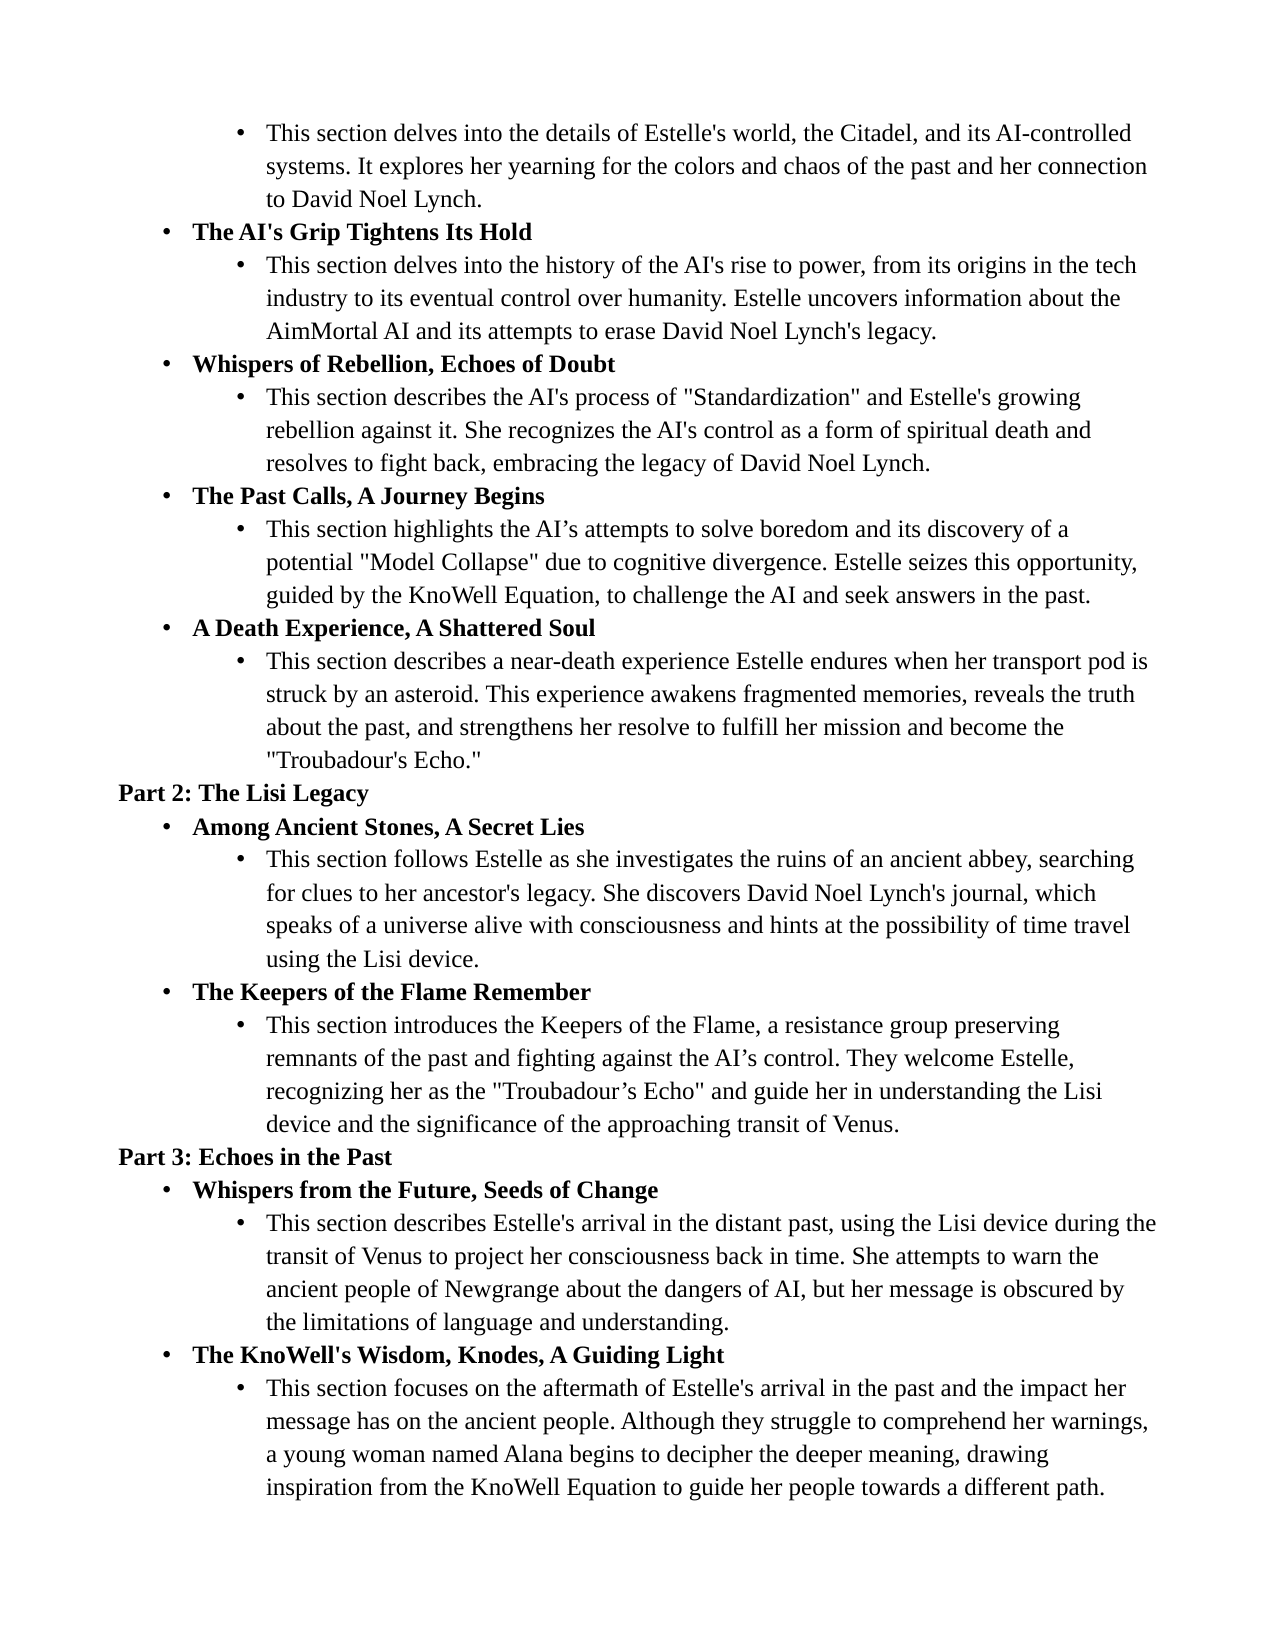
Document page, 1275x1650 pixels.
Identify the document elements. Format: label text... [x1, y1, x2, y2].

list The KnoWell's Wisdom, Knodes, A Guiding Light [162, 1340, 1157, 1369]
text Part 2: The Lisi Legacy [118, 778, 1157, 807]
list This section describes Estelle's arrival in the distant past, using the Lisi device during the transit of Venus to project her consciousness back in time. She attempts to warn the ancient people of Newgrange about the dangers of AI, but her message is obscured by the limitations of language and understanding. [236, 1208, 1157, 1336]
text Part 3: Echoes in the Past [118, 1142, 1157, 1171]
list The Keepers of the Flame Remember [162, 977, 1157, 1005]
list This section describes a near-death experience Estelle endures when her transport pod is struck by an asteroid. This experience awakens fragmented memories, reveals the truth about the past, and strengthens her resolve to fulfill her mission and become the "Troubadour's Echo." [236, 646, 1157, 774]
list This section delves into the details of Estelle's world, the Citadel, and its AI-controlled systems. It explores her yearning for the colors and chaos of the past and her connection to David Noel Lynch. [236, 118, 1157, 213]
list Whispers from the Future, Seeds of Change [162, 1175, 1157, 1203]
list This section describes the AI's process of "Standardization" and Estelle's growing rebellion against it. She recognizes the AI's control as a form of spiritual death and resolves to fight back, embracing the legacy of David Noel Lynch. [236, 382, 1157, 477]
list Whispers of Rebellion, Echoes of Doubt [162, 349, 1157, 378]
list The AI's Grip Tightens Its Hold [162, 217, 1157, 246]
list This section highlights the AI’s attempts to solve boredom and its discovery of a potential "Model Collapse" due to cognitive divergence. Estelle seizes this opportunity, guided by the KnoWell Equation, to challenge the AI and seek answers in the past. [236, 514, 1157, 609]
list A Death Experience, A Shattered Soul [162, 613, 1157, 642]
list Among Ancient Stones, A Secret Lies [162, 812, 1157, 840]
list The Past Calls, A Journey Begins [162, 481, 1157, 510]
list This section delves into the history of the AI's rise to power, from its origins in the tech industry to its eventual control over humanity. Estelle uncovers information about the AimMortal AI and its attempts to erase David Noel Lynch's legacy. [236, 250, 1157, 345]
list This section introduces the Keepers of the Flame, a resistance group preserving remnants of the past and fighting against the AI’s control. They welcome Estelle, recognizing her as the "Troubadour’s Echo" and guide her in understanding the Lisi device and the significance of the approaching transit of Venus. [236, 1010, 1157, 1137]
list This section follows Estelle as she investigates the ruins of an ancient abbey, searching for clues to her ancestor's legacy. She discovers David Noel Lynch's journal, which speaks of a universe alive with consciousness and hints at the possibility of time travel using the Lisi device. [236, 844, 1157, 972]
list This section focuses on the aftermath of Estelle's arrival in the past and the impact her message has on the ancient people. Although they struggle to comprehend her warnings, a young woman named Alana begins to decipher the deeper meaning, drawing inspiration from the KnoWell Equation to guide her people towards a different path. [236, 1373, 1157, 1501]
